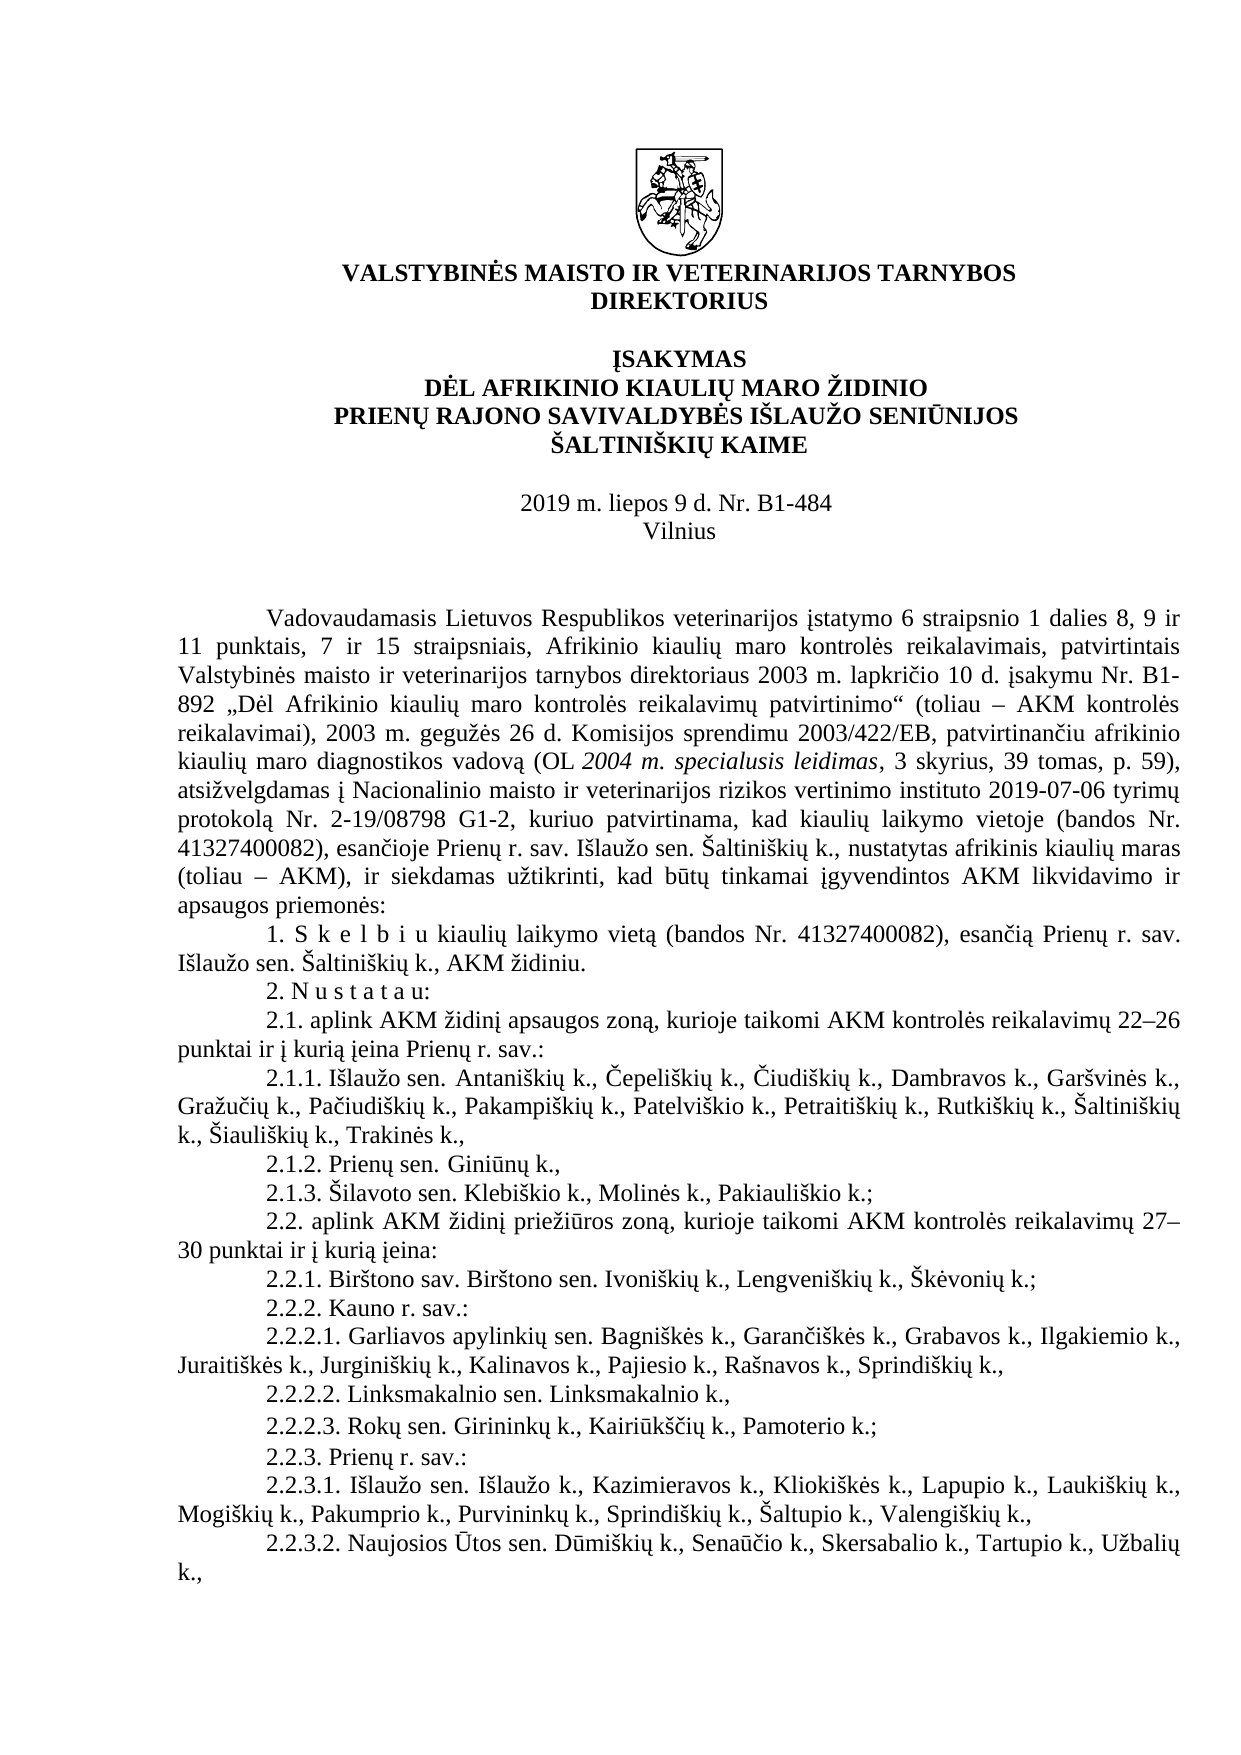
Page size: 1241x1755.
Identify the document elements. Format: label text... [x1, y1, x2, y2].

text 2.2.2.3. Rokų sen. Girininkų k., Kairiūkščių k., Pamoterio k.; [177, 1408, 1181, 1442]
text 2.2.2.1. Garliavos apylinkių sen. Bagniškės k., Garančiškės k., Grabavos k., Ilgakiemio k., Juraitiškės k., Jurginiškių k., Kalinavos k., Pajiesio k., Rašnavos k., Sprindiškių k., [177, 1321, 1181, 1379]
text Vadovaudamasis Lietuvos Respublikos veterinarijos įstatymo 6 straipsnio 1 dalies 8, 9 ir 11 punktais, 7 ir 15 straipsniais, Afrikinio kiaulių maro kontrolės reikalavimais, patvirtintais Valstybinės maisto ir veterinarijos tarnybos direktoriaus 2003 m. lapkričio 10 d. įsakymu Nr. B1-892 „Dėl Afrikinio kiaulių maro kontrolės reikalavimų patvirtinimo“ (toliau – AKM kontrolės reikalavimai), 2003 m. gegužės 26 d. Komisijos sprendimu 2003/422/EB, patvirtinančiu afrikinio kiaulių maro diagnostikos vadovą (OL 2004 m. specialusis leidimas, 3 skyrius, 39 tomas, p. 59), atsižvelgdamas į Nacionalinio maisto ir veterinarijos rizikos vertinimo instituto 2019-07-06 tyrimų protokolą Nr. 2-19/08798 G1-2, kuriuo patvirtinama, kad kiaulių laikymo vietoje (bandos Nr. 41327400082), esančioje Prienų r. sav. Išlaužo sen. Šaltiniškių k., nustatytas afrikinis kiaulių maras (toliau – AKM), ir siekdamas užtikrinti, kad būtų tinkamai įgyvendintos AKM likvidavimo ir apsaugos priemonės: [177, 603, 1181, 919]
text PRIENŲ RAJONO SAVIVALDYBĖS IŠLAUŽO SENIŪNIJOS [177, 401, 1181, 430]
text 2.1.2. Prienų sen. Giniūnų k., [177, 1149, 1181, 1178]
text 2.1.3. Šilavoto sen. Klebiškio k., Molinės k., Pakiauliškio k.; [177, 1178, 1181, 1206]
text 2.2.1. Birštono sav. Birštono sen. Ivoniškių k., Lengveniškių k., Škėvonių k.; [177, 1264, 1181, 1293]
text DIREKTORIUS [177, 286, 1181, 315]
text 2.1.1. Išlaužo sen. Antaniškių k., Čepeliškių k., Čiudiškių k., Dambravos k., Garšvinės k., Gražučių k., Pačiudiškių k., Pakampiškių k., Patelviškio k., Petraitiškių k., Rutkiškių k., Šaltiniškių k., Šiauliškių k., Trakinės k., [177, 1063, 1181, 1149]
text 2.2.3.1. Išlaužo sen. Išlaužo k., Kazimieravos k., Kliokiškės k., Lapupio k., Laukiškių k., Mogiškių k., Pakumprio k., Purvininkų k., Sprindiškių k., Šaltupio k., Valengiškių k., [177, 1471, 1181, 1528]
text 1. S k e l b i u kiaulių laikymo vietą (bandos Nr. 41327400082), esančią Prienų r. sav. Išlaužo sen. Šaltiniškių k., AKM židiniu. [177, 919, 1181, 976]
text ŠALTINIŠKIŲ KAIME [177, 430, 1181, 459]
text Vilnius [177, 516, 1181, 545]
text 2. N u s t a t a u: [177, 976, 1181, 1005]
text VALSTYBINĖS MAISTO IR VETERINARIJOS TARNYBOS [177, 258, 1181, 286]
text 2.2.2.2. Linksmakalnio sen. Linksmakalnio k., [177, 1379, 1181, 1408]
text 2.2.3. Prienų r. sav.: [177, 1442, 1181, 1471]
text 2.2.2. Kauno r. sav.: [177, 1293, 1181, 1321]
text DĖL AFRIKINIO KIAULIŲ MARO ŽIDINIO [177, 373, 1181, 401]
text ĮSAKYMAS [177, 344, 1181, 373]
text 2.1. aplink AKM židinį apsaugos zoną, kurioje taikomi AKM kontrolės reikalavimų 22–26 punktai ir į kurią įeina Prienų r. sav.: [177, 1005, 1181, 1063]
text 2019 m. liepos 9 d. Nr. B1-484 [177, 488, 1181, 516]
text 2.2. aplink AKM židinį priežiūros zoną, kurioje taikomi AKM kontrolės reikalavimų 27–30 punktai ir į kurią įeina: [177, 1206, 1181, 1264]
text 2.2.3.2. Naujosios Ūtos sen. Dūmiškių k., Senaūčio k., Skersabalio k., Tartupio k., Užbalių k., [177, 1528, 1181, 1586]
